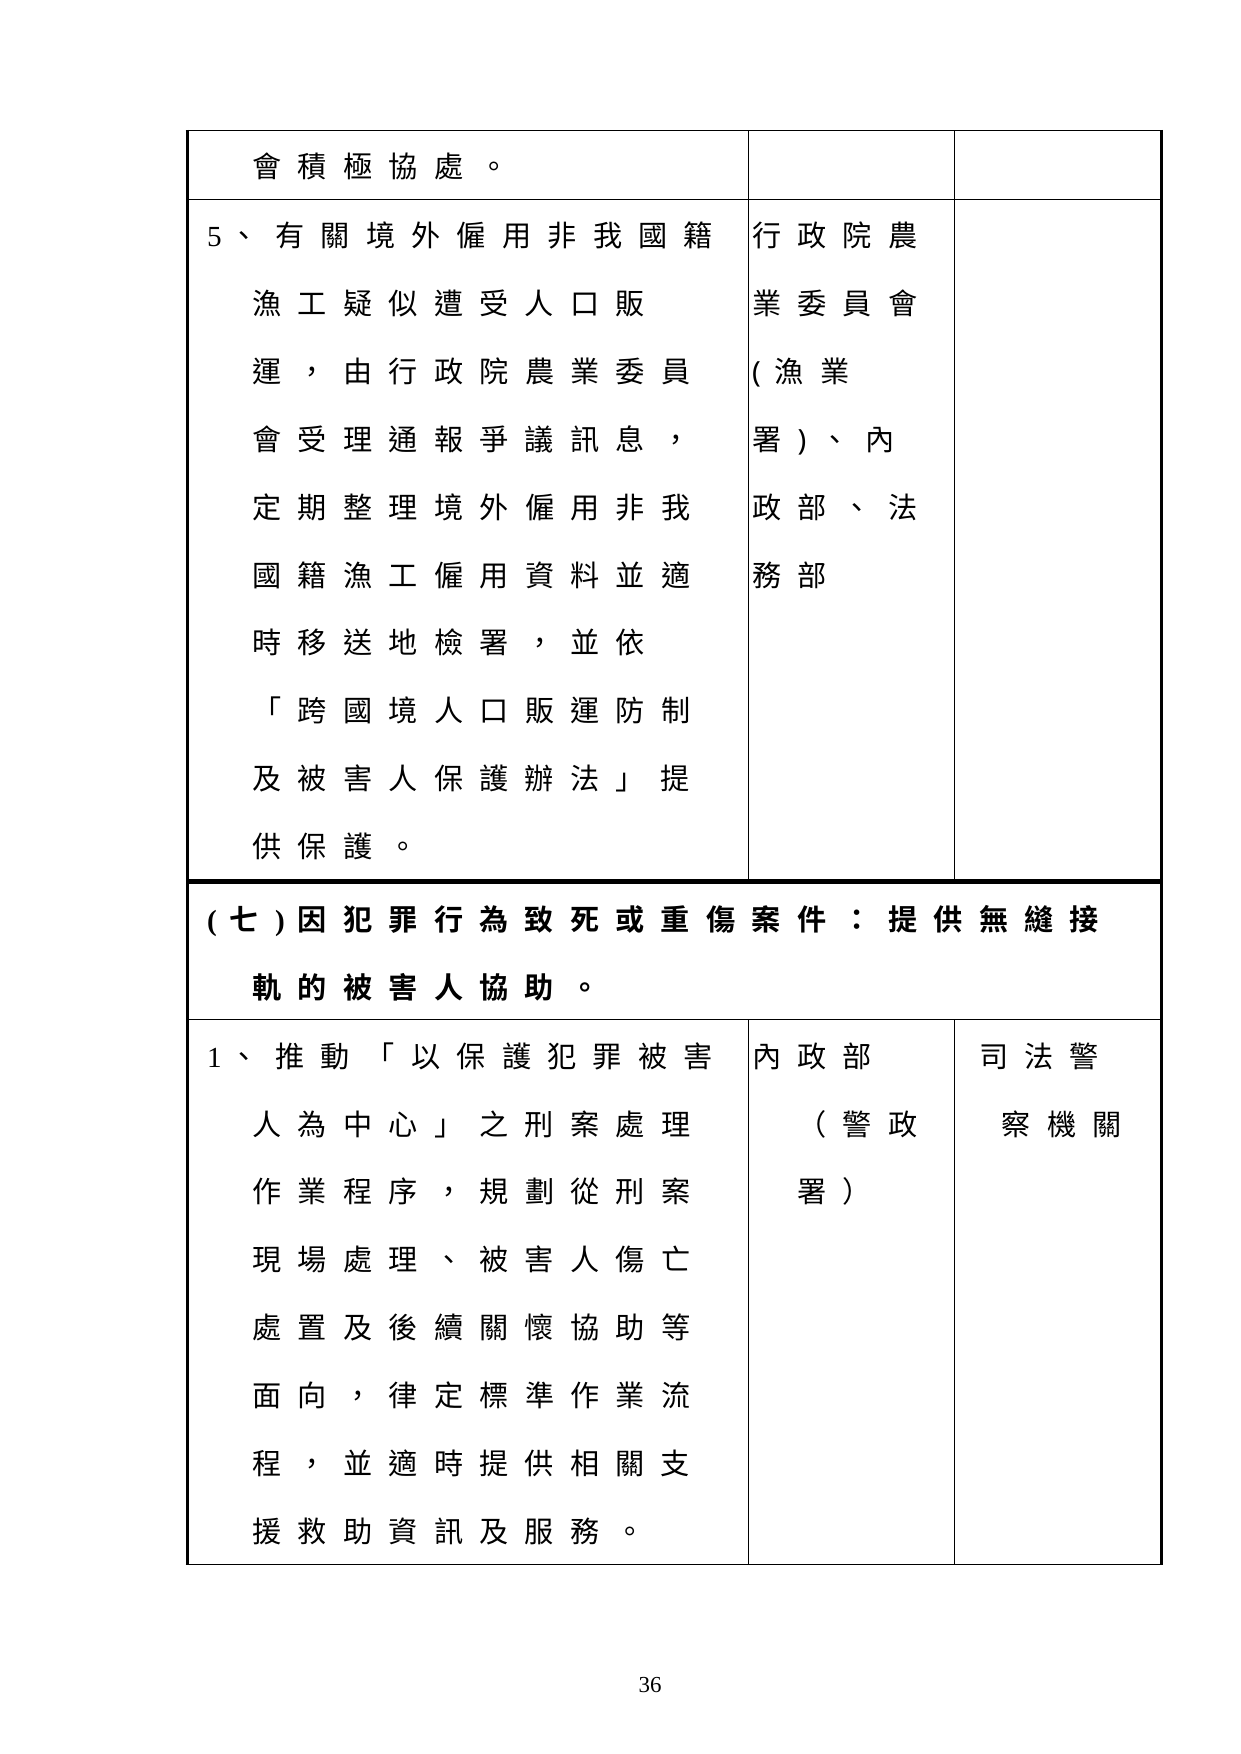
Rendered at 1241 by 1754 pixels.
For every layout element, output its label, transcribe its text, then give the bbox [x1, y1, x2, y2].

table_cell [955, 200, 1160, 879]
table_cell 1、推動「以保護犯罪被害人為中心」之刑案處理作業程序，規劃從刑案現場處理、被害人傷亡處置及後續關懷協助等面向，律定標準作業流程，並適時提供相關支援救助資訊及服務。 [189, 1020, 748, 1564]
table_cell [955, 131, 1160, 199]
table_cell (七)因犯罪行為致死或重傷案件：提供無縫接軌的被害人協助。 [189, 884, 1160, 1019]
table_cell 會積極協處。 [189, 131, 748, 199]
table_cell [749, 131, 954, 199]
table_cell 司法警察機關 [955, 1020, 1160, 1564]
table_cell 內政部（警政署） [749, 1020, 954, 1564]
table_cell 5、有關境外僱用非我國籍漁工疑似遭受人口販運，由行政院農業委員會受理通報爭議訊息，定期整理境外僱用非我國籍漁工僱用資料並適時移送地檢署，並依「跨國境人口販運防制及被害人保護辦法」提供保護。 [189, 200, 748, 879]
table_cell 行政院農業委員會(漁業署)、內政部、法務部 [749, 200, 954, 879]
